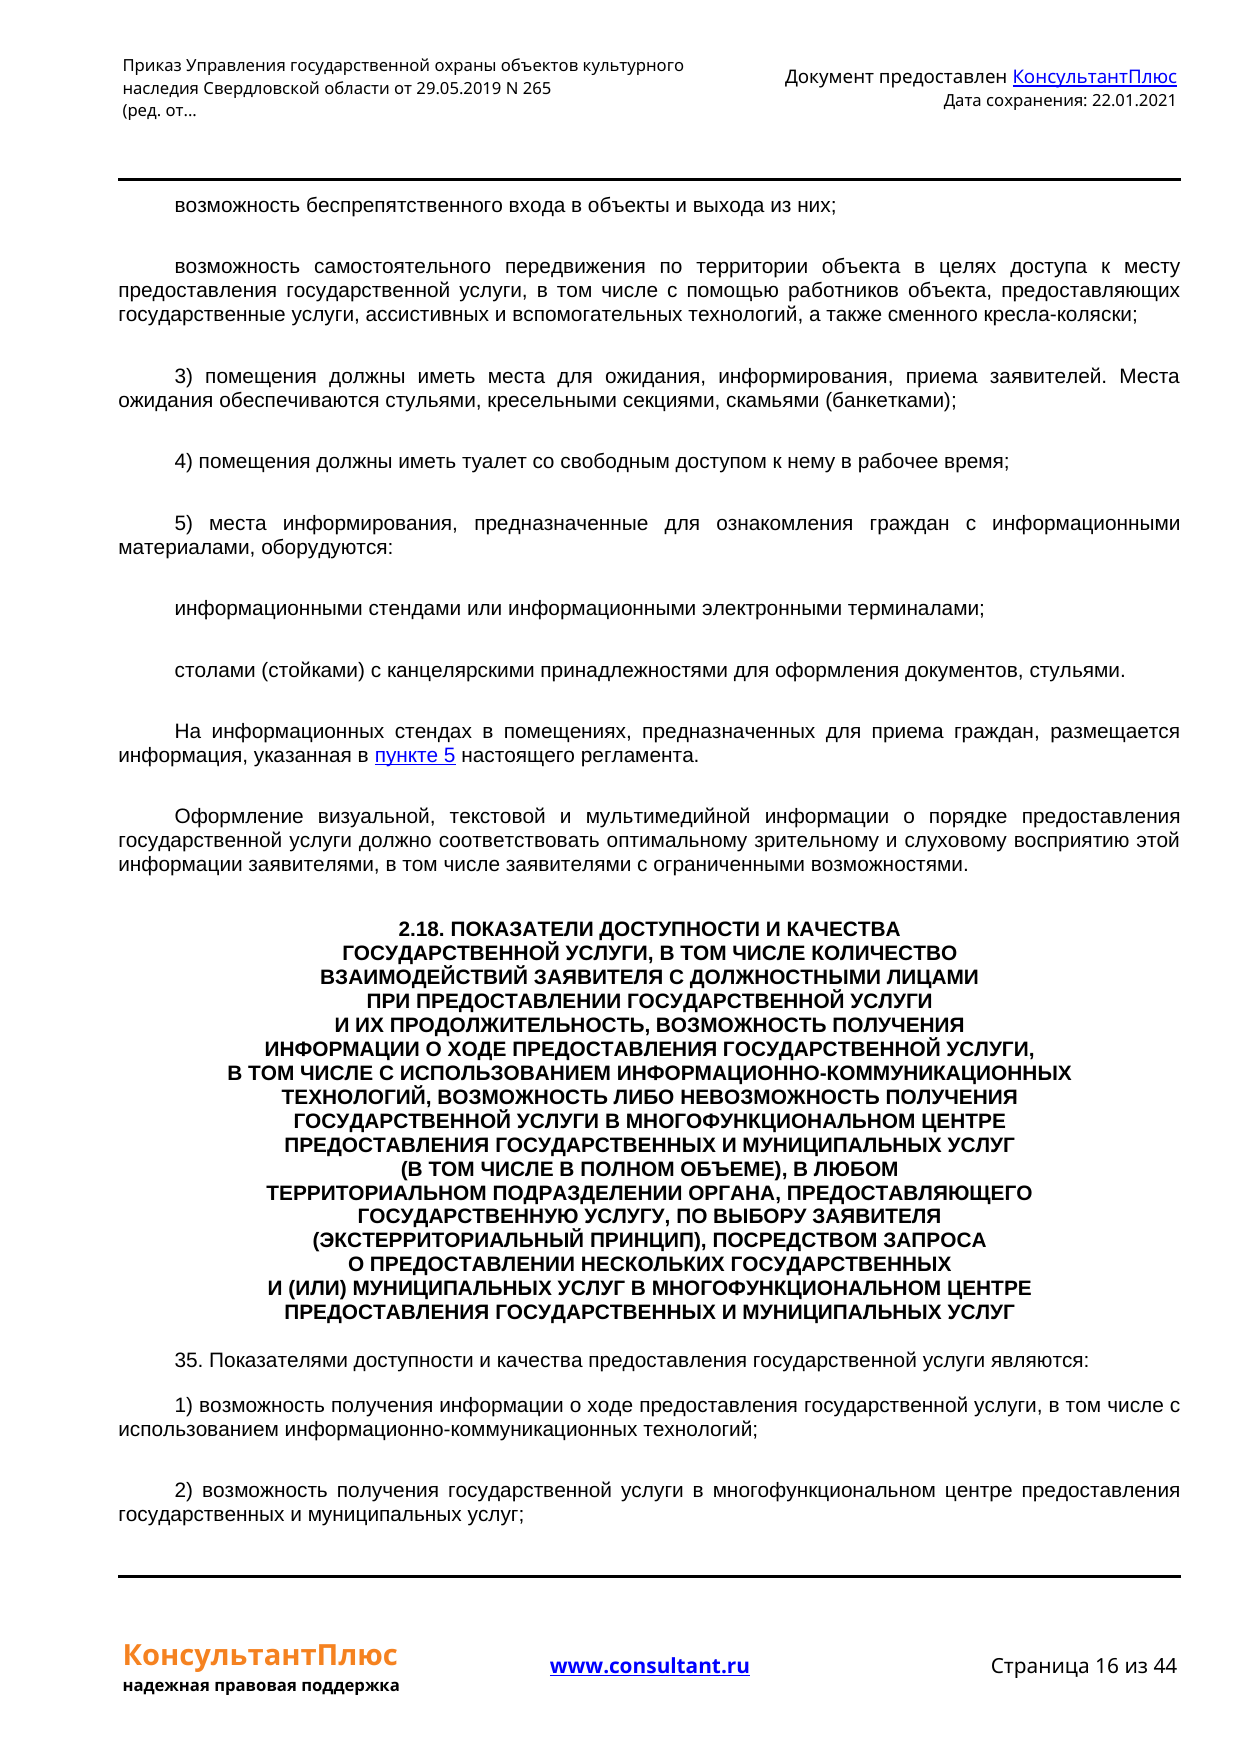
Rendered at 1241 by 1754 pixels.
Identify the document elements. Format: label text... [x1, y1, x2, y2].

title ПРЕДОСТАВЛЕНИЯ ГОСУДАРСТВЕННЫХ И МУНИЦИПАЛЬНЫХ УСЛУГ [118, 1132, 1181, 1156]
text 3) помещения должны иметь места для ожидания, информирования, приема заявителей. Места ожидания обеспечиваются стульями, кресельными секциями, скамьями (банкетками); [118, 364, 1181, 412]
title ГОСУДАРСТВЕННОЙ УСЛУГИ, В ТОМ ЧИСЛЕ КОЛИЧЕСТВО [118, 941, 1181, 965]
title (В ТОМ ЧИСЛЕ В ПОЛНОМ ОБЪЕМЕ), В ЛЮБОМ [118, 1156, 1181, 1180]
title ГОСУДАРСТВЕННУЮ УСЛУГУ, ПО ВЫБОРУ ЗАЯВИТЕЛЯ [118, 1204, 1181, 1228]
title ТЕРРИТОРИАЛЬНОМ ПОДРАЗДЕЛЕНИИ ОРГАНА, ПРЕДОСТАВЛЯЮЩЕГО [118, 1180, 1181, 1204]
title (ЭКСТЕРРИТОРИАЛЬНЫЙ ПРИНЦИП), ПОСРЕДСТВОМ ЗАПРОСА [118, 1228, 1181, 1252]
title ИНФОРМАЦИИ О ХОДЕ ПРЕДОСТАВЛЕНИЯ ГОСУДАРСТВЕННОЙ УСЛУГИ, [118, 1037, 1181, 1061]
title И ИХ ПРОДОЛЖИТЕЛЬНОСТЬ, ВОЗМОЖНОСТЬ ПОЛУЧЕНИЯ [118, 1013, 1181, 1037]
text 1) возможность получения информации о ходе предоставления государственной услуги, в том числе с использованием информационно-коммуникационных технологий; [118, 1393, 1181, 1441]
title 2.18. ПОКАЗАТЕЛИ ДОСТУПНОСТИ И КАЧЕСТВА [118, 917, 1181, 941]
title ВЗАИМОДЕЙСТВИЙ ЗАЯВИТЕЛЯ С ДОЛЖНОСТНЫМИ ЛИЦАМИ [118, 965, 1181, 989]
text 4) помещения должны иметь туалет со свободным доступом к нему в рабочее время; [118, 449, 1181, 473]
title ТЕХНОЛОГИЙ, ВОЗМОЖНОСТЬ ЛИБО НЕВОЗМОЖНОСТЬ ПОЛУЧЕНИЯ [118, 1084, 1181, 1108]
title В ТОМ ЧИСЛЕ С ИСПОЛЬЗОВАНИЕМ ИНФОРМАЦИОННО-КОММУНИКАЦИОННЫХ [118, 1061, 1181, 1084]
text 35. Показателями доступности и качества предоставления государственной услуги являются: [118, 1348, 1181, 1372]
title ПРИ ПРЕДОСТАВЛЕНИИ ГОСУДАРСТВЕННОЙ УСЛУГИ [118, 989, 1181, 1013]
text возможность самостоятельного передвижения по территории объекта в целях доступа к месту предоставления государственной услуги, в том числе с помощью работников объекта, предоставляющих государственные услуги, ассистивных и вспомогательных технологий, а также сменного кресла-коляски; [118, 254, 1181, 326]
text столами (стойками) с канцелярскими принадлежностями для оформления документов, стульями. [118, 657, 1181, 681]
title О ПРЕДОСТАВЛЕНИИ НЕСКОЛЬКИХ ГОСУДАРСТВЕННЫХ [118, 1252, 1181, 1276]
text На информационных стендах в помещениях, предназначенных для приема граждан, размещается информация, указанная в пункте 5 настоящего регламента. [118, 719, 1181, 767]
text Оформление визуальной, текстовой и мультимедийной информации о порядке предоставления государственной услуги должно соответствовать оптимальному зрительному и слуховому восприятию этой информации заявителями, в том числе заявителями с ограниченными возможностями. [118, 804, 1181, 876]
title И (ИЛИ) МУНИЦИПАЛЬНЫХ УСЛУГ В МНОГОФУНКЦИОНАЛЬНОМ ЦЕНТРЕ [118, 1276, 1181, 1300]
title ПРЕДОСТАВЛЕНИЯ ГОСУДАРСТВЕННЫХ И МУНИЦИПАЛЬНЫХ УСЛУГ [118, 1300, 1181, 1324]
text возможность беспрепятственного входа в объекты и выхода из них; [118, 193, 1181, 217]
text 5) места информирования, предназначенные для ознакомления граждан с информационными материалами, оборудуются: [118, 511, 1181, 558]
text информационными стендами или информационными электронными терминалами; [118, 596, 1181, 620]
text 2) возможность получения государственной услуги в многофункциональном центре предоставления государственных и муниципальных услуг; [118, 1478, 1181, 1526]
title ГОСУДАРСТВЕННОЙ УСЛУГИ В МНОГОФУНКЦИОНАЛЬНОМ ЦЕНТРЕ [118, 1108, 1181, 1132]
